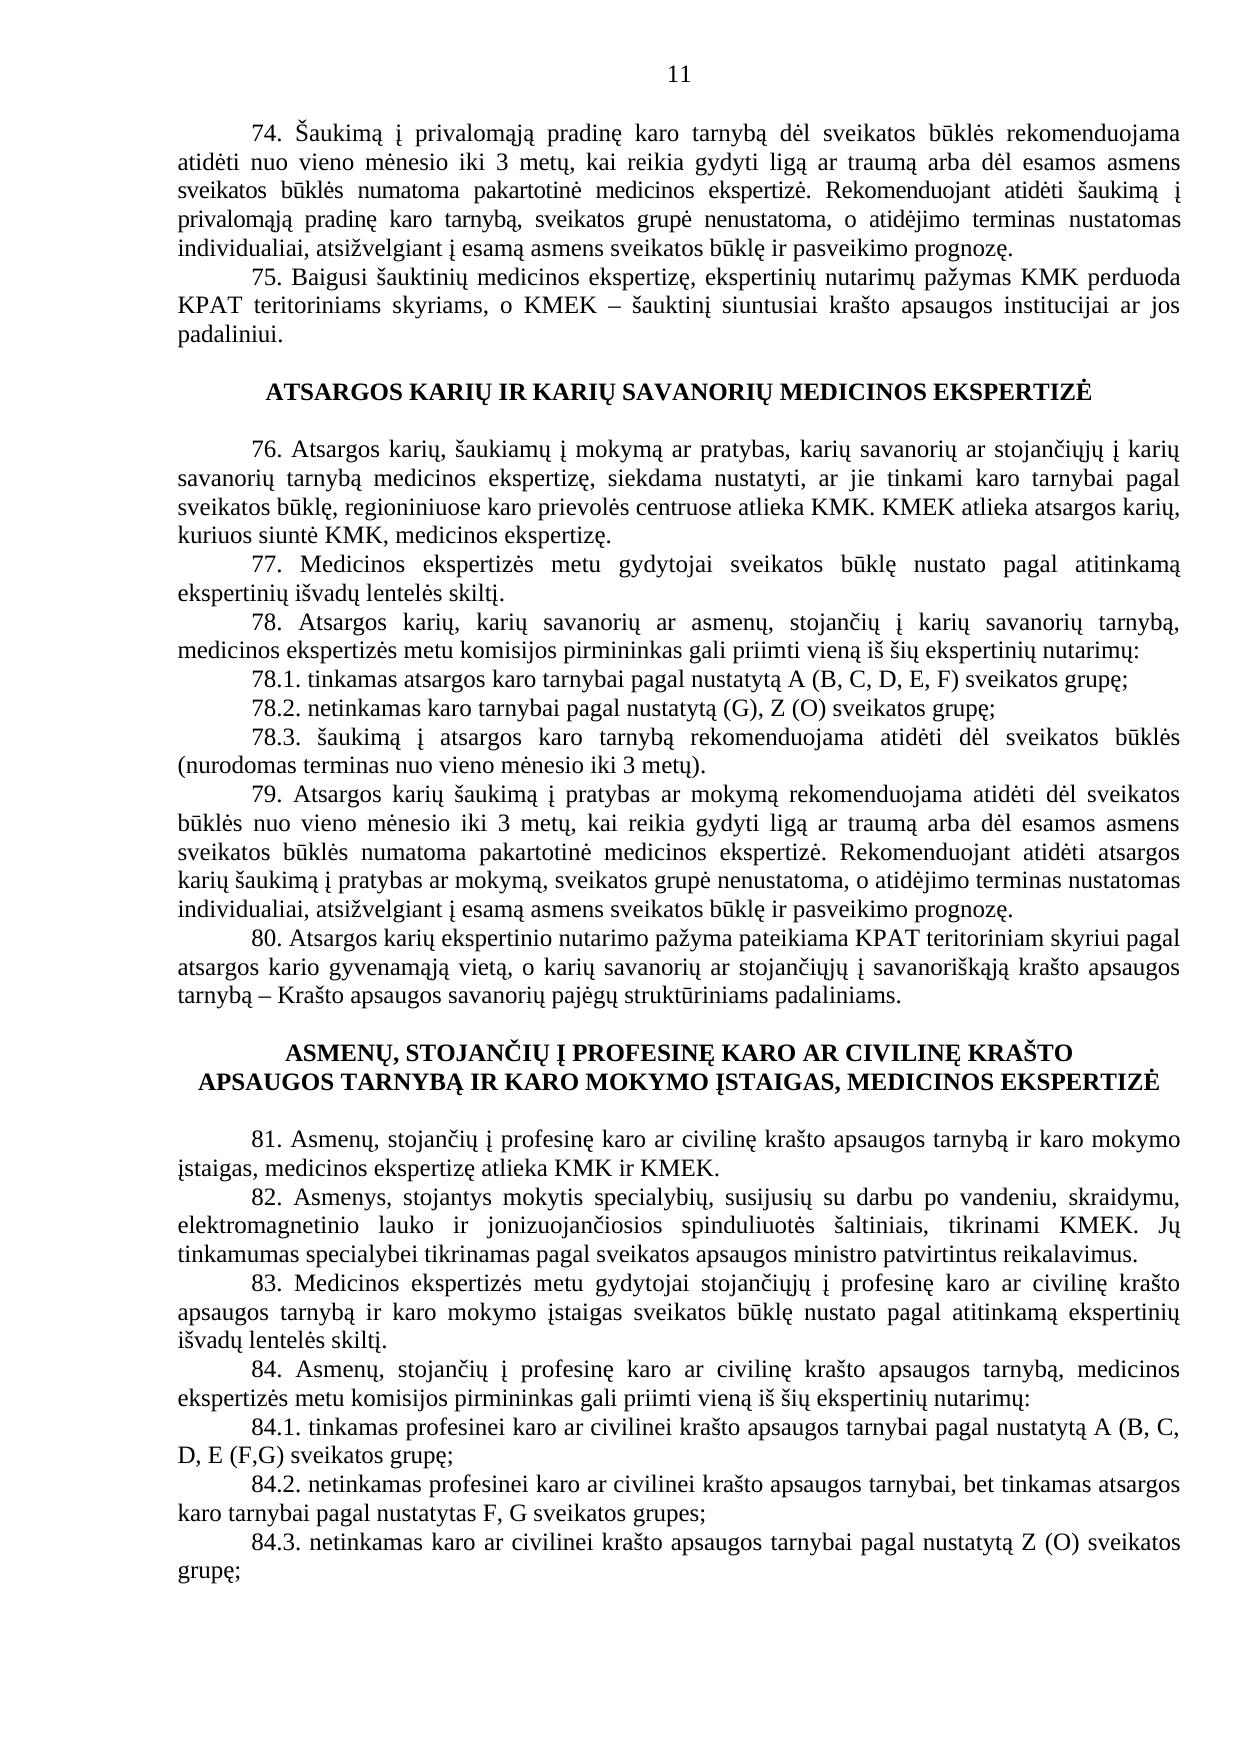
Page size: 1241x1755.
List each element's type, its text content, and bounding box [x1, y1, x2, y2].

text 84.3. netinkamas karo ar civilinei krašto apsaugos tarnybai pagal nustatytą Z (O) sveikatos grupę; [177, 1527, 1181, 1584]
text 79. Atsargos karių šaukimą į pratybas ar mokymą rekomenduojama atidėti dėl sveikatos būklės nuo vieno mėnesio iki 3 metų, kai reikia gydyti ligą ar traumą arba dėl esamos asmens sveikatos būklės numatoma pakartotinė medicinos ekspertizė. Rekomenduojant atidėti atsargos karių šaukimą į pratybas ar mokymą, sveikatos grupė nenustatoma, o atidėjimo terminas nustatomas individualiai, atsižvelgiant į esamą asmens sveikatos būklę ir pasveikimo prognozę. [177, 779, 1181, 923]
text 84. Asmenų, stojančių į profesinę karo ar civilinę krašto apsaugos tarnybą, medicinos ekspertizės metu komisijos pirmininkas gali priimti vieną iš šių ekspertinių nutarimų: [177, 1354, 1181, 1412]
text 84.1. tinkamas profesinei karo ar civilinei krašto apsaugos tarnybai pagal nustatytą A (B, C, D, E (F,G) sveikatos grupę; [177, 1412, 1181, 1469]
text ATSARGOS KARIŲ IR KARIŲ SAVANORIŲ MEDICINOS EKSPERTIZĖ [177, 377, 1181, 406]
text 82. Asmenys, stojantys mokytis specialybių, susijusių su darbu po vandeniu, skraidymu, elektromagnetinio lauko ir jonizuojančiosios spinduliuotės šaltiniais, tikrinami KMEK. Jų tinkamumas specialybei tikrinamas pagal sveikatos apsaugos ministro patvirtintus reikalavimus. [177, 1182, 1181, 1268]
text 76. Atsargos karių, šaukiamų į mokymą ar pratybas, karių savanorių ar stojančiųjų į karių savanorių tarnybą medicinos ekspertizę, siekdama nustatyti, ar jie tinkami karo tarnybai pagal sveikatos būklę, regioniniuose karo prievolės centruose atlieka KMK. KMEK atlieka atsargos karių, kuriuos siuntė KMK, medicinos ekspertizę. [177, 434, 1181, 549]
text 78.3. šaukimą į atsargos karo tarnybą rekomenduojama atidėti dėl sveikatos būklės (nurodomas terminas nuo vieno mėnesio iki 3 metų). [177, 722, 1181, 779]
text 83. Medicinos ekspertizės metu gydytojai stojančiųjų į profesinę karo ar civilinę krašto apsaugos tarnybą ir karo mokymo įstaigas sveikatos būklę nustato pagal atitinkamą ekspertinių išvadų lentelės skiltį. [177, 1268, 1181, 1354]
text 74. Šaukimą į privalomąją pradinę karo tarnybą dėl sveikatos būklės rekomenduojama atidėti nuo vieno mėnesio iki 3 metų, kai reikia gydyti ligą ar traumą arba dėl esamos asmens sveikatos būklės numatoma pakartotinė medicinos ekspertizė. Rekomenduojant atidėti šaukimą į privalomąją pradinę karo tarnybą, sveikatos grupė nenustatoma, o atidėjimo terminas nustatomas individualiai, atsižvelgiant į esamą asmens sveikatos būklę ir pasveikimo prognozę. [177, 118, 1181, 262]
text 80. Atsargos karių ekspertinio nutarimo pažyma pateikiama KPAT teritoriniam skyriui pagal atsargos kario gyvenamąją vietą, o karių savanorių ar stojančiųjų į savanoriškąją krašto apsaugos tarnybą – Krašto apsaugos savanorių pajėgų struktūriniams padaliniams. [177, 923, 1181, 1009]
text 78.2. netinkamas karo tarnybai pagal nustatytą (G), Z (O) sveikatos grupę; [177, 693, 1181, 722]
text 84.2. netinkamas profesinei karo ar civilinei krašto apsaugos tarnybai, bet tinkamas atsargos karo tarnybai pagal nustatytas F, G sveikatos grupes; [177, 1469, 1181, 1527]
text 75. Baigusi šauktinių medicinos ekspertizę, ekspertinių nutarimų pažymas KMK perduoda KPAT teritoriniams skyriams, o KMEK – šauktinį siuntusiai krašto apsaugos institucijai ar jos padaliniui. [177, 262, 1181, 348]
text 77. Medicinos ekspertizės metu gydytojai sveikatos būklę nustato pagal atitinkamą ekspertinių išvadų lentelės skiltį. [177, 549, 1181, 607]
text 81. Asmenų, stojančių į profesinę karo ar civilinę krašto apsaugos tarnybą ir karo mokymo įstaigas, medicinos ekspertizę atlieka KMK ir KMEK. [177, 1124, 1181, 1182]
text 78. Atsargos karių, karių savanorių ar asmenų, stojančių į karių savanorių tarnybą, medicinos ekspertizės metu komisijos pirmininkas gali priimti vieną iš šių ekspertinių nutarimų: [177, 607, 1181, 664]
text ASMENŲ, STOJANČIŲ Į PROFESINĘ KARO AR CIVILINĘ KRAŠTO APSAUGOS TARNYBĄ IR KARO MOKYMO ĮSTAIGAS, MEDICINOS EKSPERTIZĖ [177, 1038, 1181, 1096]
text 78.1. tinkamas atsargos karo tarnybai pagal nustatytą A (B, C, D, E, F) sveikatos grupę; [177, 664, 1181, 693]
